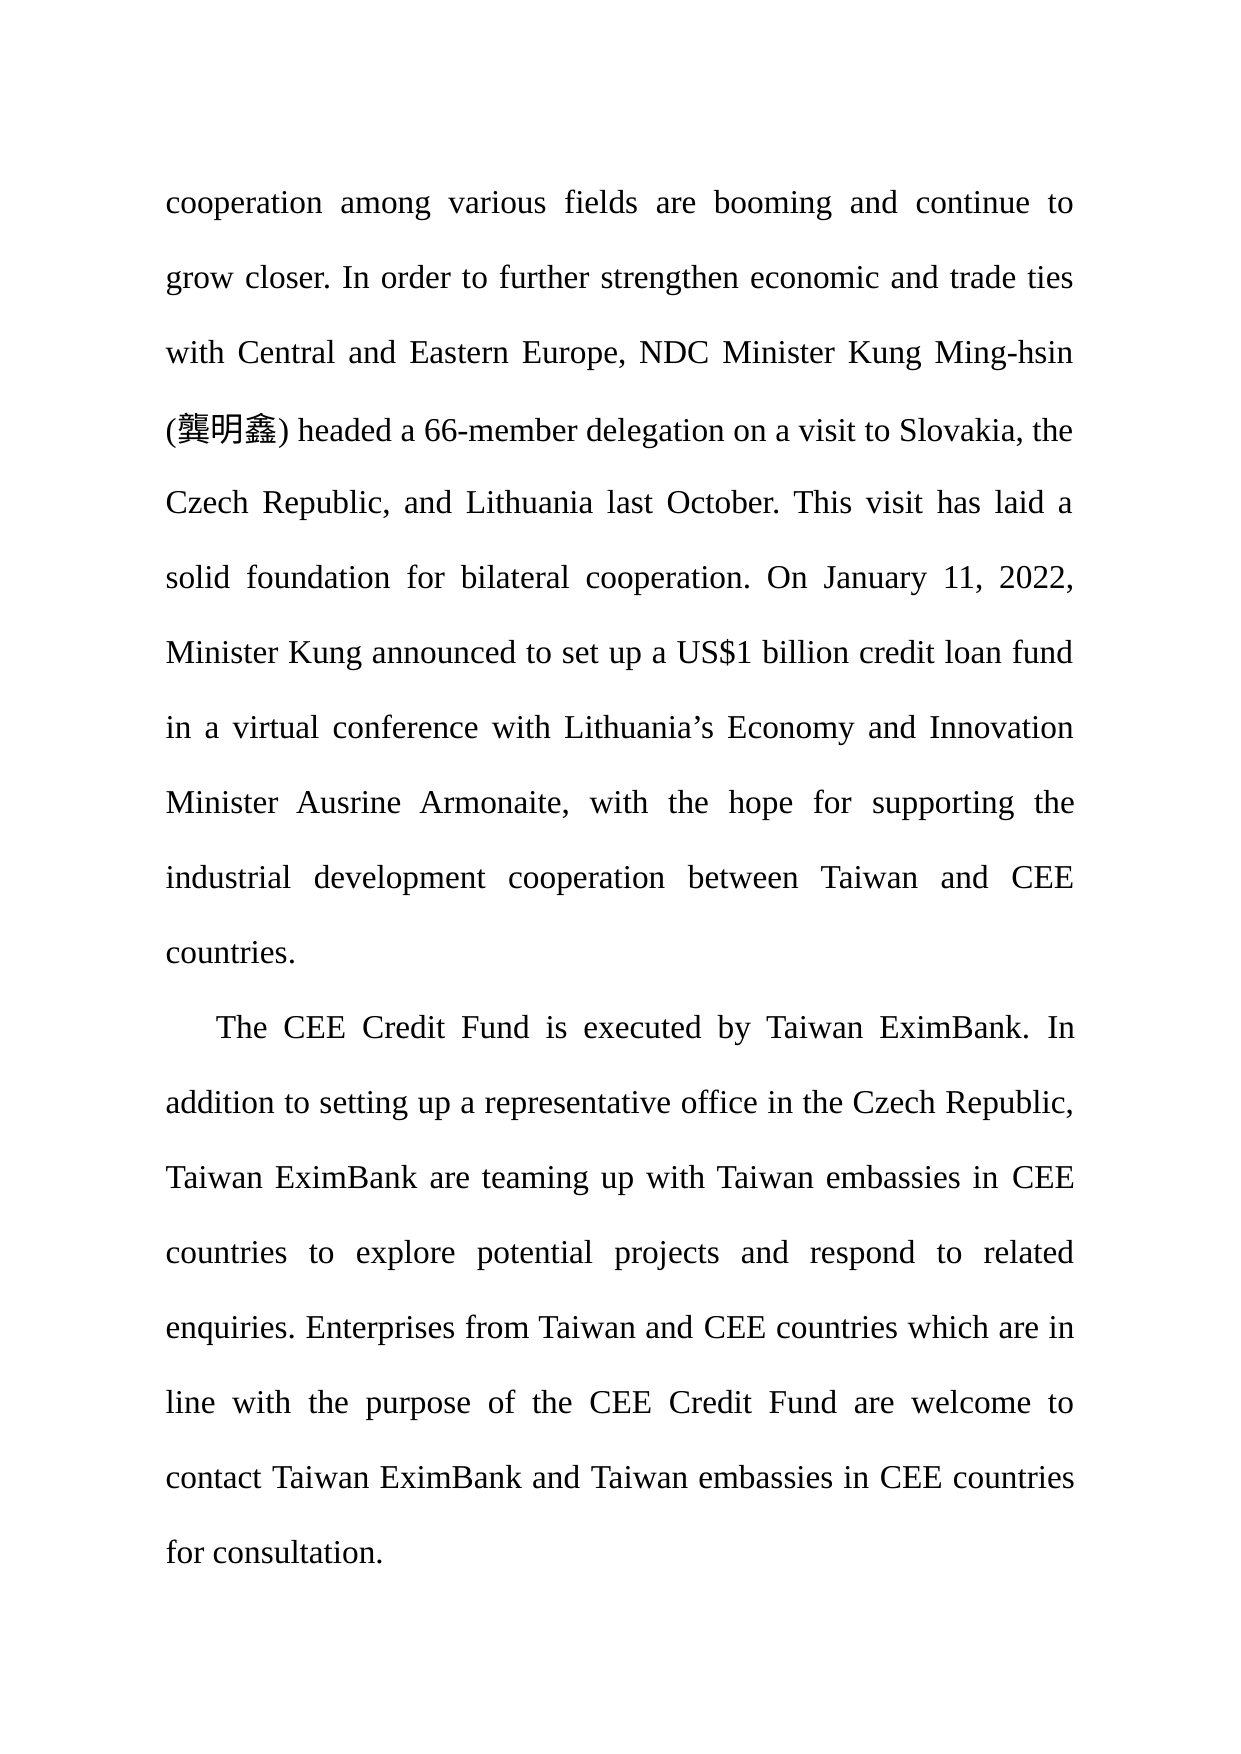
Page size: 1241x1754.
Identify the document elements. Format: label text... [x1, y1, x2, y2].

text cooperation among various fields are booming and continue to grow closer. In order to further strengthen economic and trade ties with Central and Eastern Europe, NDC Minister Kung Ming-hsin (龔明鑫) headed a 66-member delegation on a visit to Slovakia, the Czech Republic, and Lithuania last October. This visit has laid a solid foundation for bilateral cooperation. On January 11, 2022, Minister Kung announced to set up a US$1 billion credit loan fund in a virtual conference with Lithuania’s Economy and Innovation Minister Ausrine Armonaite, with the hope for supporting the industrial development cooperation between Taiwan and CEE countries. [165, 164, 1075, 989]
text The CEE Credit Fund is executed by Taiwan EximBank. In addition to setting up a representative office in the Czech Republic, Taiwan EximBank are teaming up with Taiwan embassies in CEE countries to explore potential projects and respond to related enquiries. Enterprises from Taiwan and CEE countries which are in line with the purpose of the CEE Credit Fund are welcome to contact Taiwan EximBank and Taiwan embassies in CEE countries for consultation. [165, 989, 1075, 1589]
